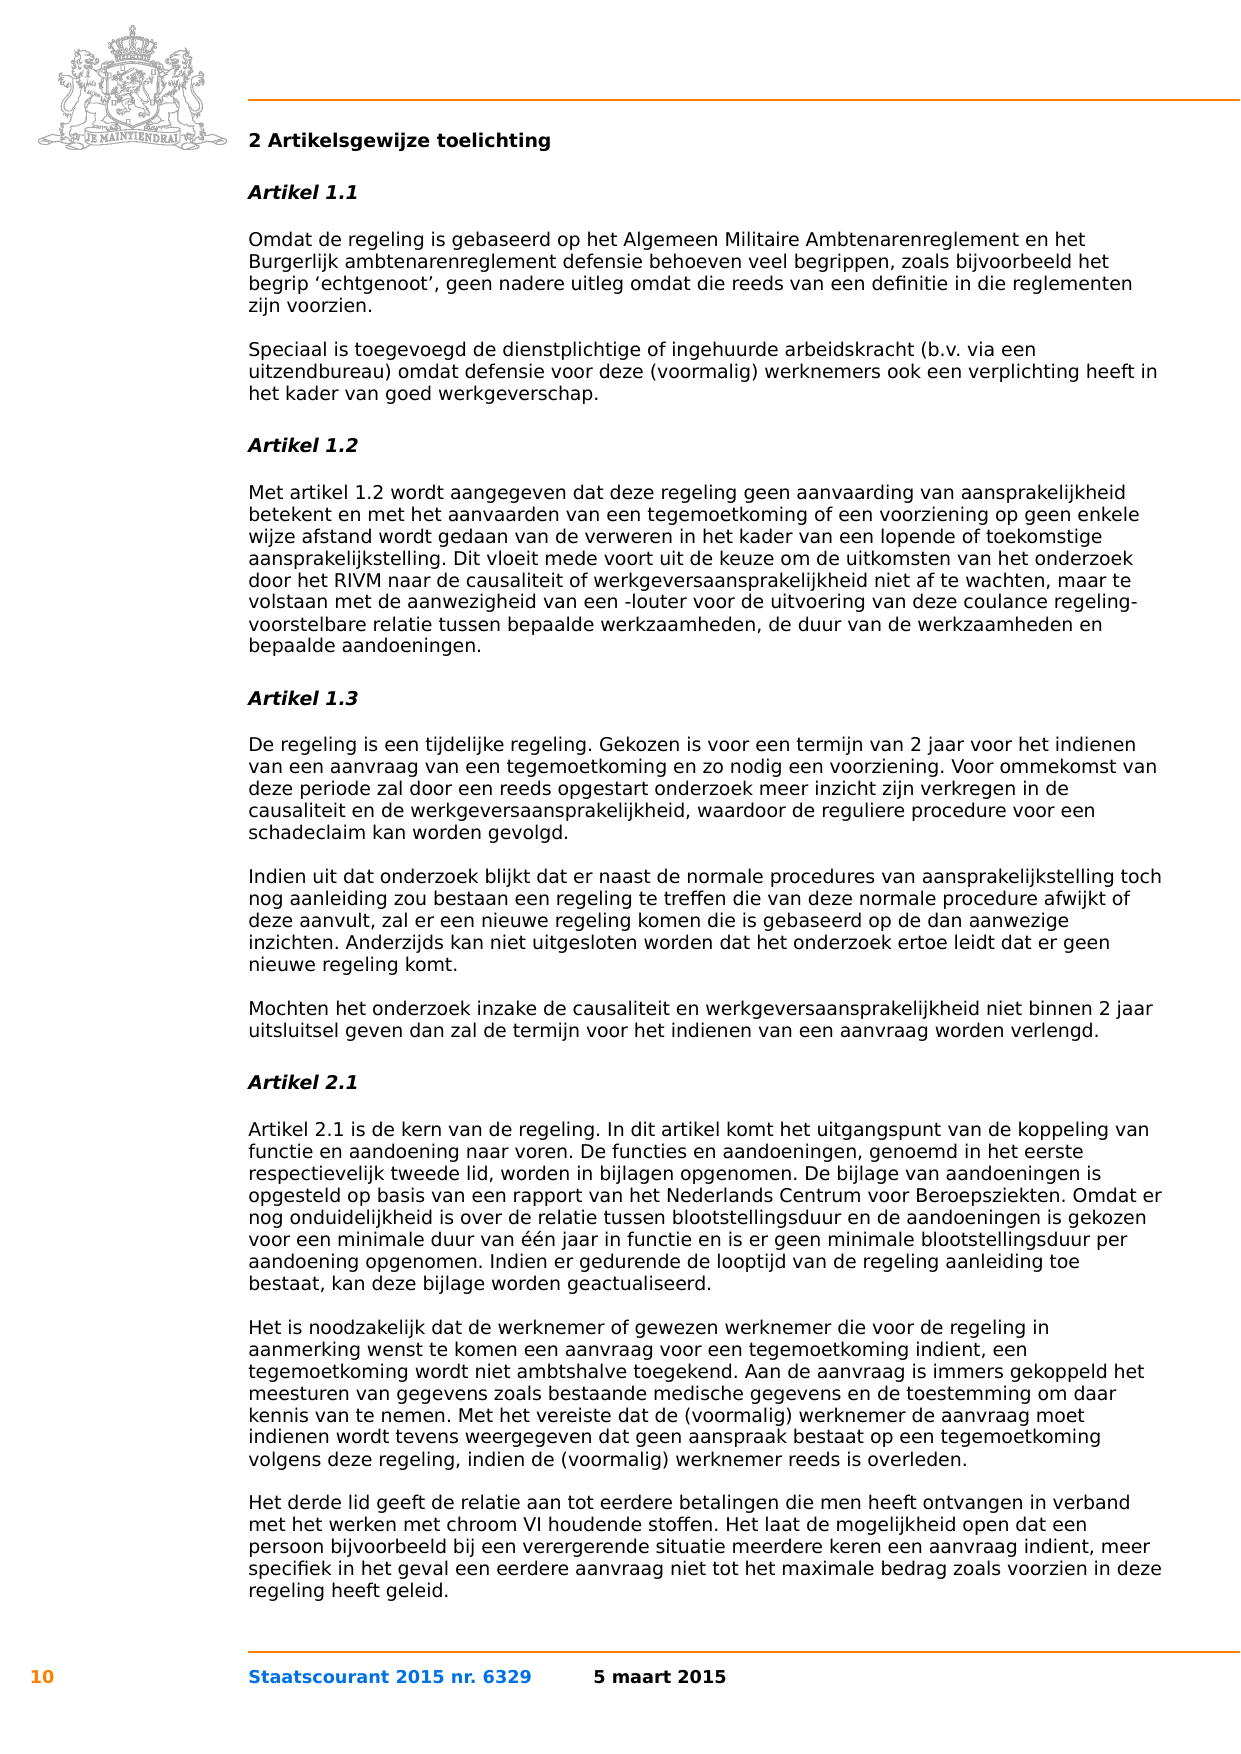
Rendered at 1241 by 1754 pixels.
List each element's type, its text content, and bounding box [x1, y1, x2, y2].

text Het derde lid geeft de relatie aan tot eerdere betalingen die men heeft ontvangen in verband met het werken met chroom VI houdende stoffen. Het laat de mogelijkheid open dat een persoon bijvoorbeeld bij een verergerende situatie meerdere keren een aanvraag indient, meer specifiek in het geval een eerdere aanvraag niet tot het maximale bedrag zoals voorzien in deze regeling heeft geleid. [248, 1492, 1163, 1602]
subtitle Artikel 1.2 [248, 434, 1163, 457]
text De regeling is een tijdelijke regeling. Gekozen is voor een termijn van 2 jaar voor het indienen van een aanvraag van een tegemoetkoming en zo nodig een voorziening. Voor ommekomst van deze periode zal door een reeds opgestart onderzoek meer inzicht zijn verkregen in de causaliteit en de werkgeversaansprakelijkheid, waardoor de reguliere procedure voor een schadeclaim kan worden gevolgd. [248, 734, 1163, 844]
picture [38, 25, 227, 150]
text Artikel 2.1 is de kern van de regeling. In dit artikel komt het uitgangspunt van de koppeling van functie en aandoening naar voren. De functies en aandoeningen, genoemd in het eerste respectievelijk tweede lid, worden in bijlagen opgenomen. De bijlage van aandoeningen is opgesteld op basis van een rapport van het Nederlands Centrum voor Beroepsziekten. Omdat er nog onduidelijkheid is over de relatie tussen blootstellingsduur en de aandoeningen is gekozen voor een minimale duur van één jaar in functie en is er geen minimale blootstellingsduur per aandoening opgenomen. Indien er gedurende de looptijd van de regeling aanleiding toe bestaat, kan deze bijlage worden geactualiseerd. [248, 1119, 1163, 1295]
subtitle Artikel 1.1 [248, 182, 1163, 204]
subtitle 2 Artikelsgewijze toelichting [248, 130, 1163, 152]
subtitle Artikel 2.1 [248, 1072, 1163, 1094]
text Speciaal is toegevoegd de dienstplichtige of ingehuurde arbeidskracht (b.v. via een uitzendbureau) omdat defensie voor deze (voormalig) werknemers ook een verplichting heeft in het kader van goed werkgeverschap. [248, 339, 1163, 404]
text Mochten het onderzoek inzake de causaliteit en werkgeversaansprakelijkheid niet binnen 2 jaar uitsluitsel geven dan zal de termijn voor het indienen van een aanvraag worden verlengd. [248, 998, 1163, 1042]
text Indien uit dat onderzoek blijkt dat er naast de normale procedures van aansprakelijkstelling toch nog aanleiding zou bestaan een regeling te treffen die van deze normale procedure afwijkt of deze aanvult, zal er een nieuwe regeling komen die is gebaseerd op de dan aanwezige inzichten. Anderzijds kan niet uitgesloten worden dat het onderzoek ertoe leidt dat er geen nieuwe regeling komt. [248, 866, 1163, 976]
text Het is noodzakelijk dat de werknemer of gewezen werknemer die voor de regeling in aanmerking wenst te komen een aanvraag voor een tegemoetkoming indient, een tegemoetkoming wordt niet ambtshalve toegekend. Aan de aanvraag is immers gekoppeld het meesturen van gegevens zoals bestaande medische gegevens en de toestemming om daar kennis van te nemen. Met het vereiste dat de (voormalig) werknemer de aanvraag moet indienen wordt tevens weergegeven dat geen aanspraak bestaat op een tegemoetkoming volgens deze regeling, indien de (voormalig) werknemer reeds is overleden. [248, 1317, 1163, 1470]
subtitle Artikel 1.3 [248, 687, 1163, 709]
text Omdat de regeling is gebaseerd op het Algemeen Militaire Ambtenarenreglement en het Burgerlijk ambtenarenreglement defensie behoeven veel begrippen, zoals bijvoorbeeld het begrip ‘echtgenoot’, geen nadere uitleg omdat die reeds van een definitie in die reglementen zijn voorzien. [248, 229, 1163, 317]
text Met artikel 1.2 wordt aangegeven dat deze regeling geen aanvaarding van aansprakelijkheid betekent en met het aanvaarden van een tegemoetkoming of een voorziening op geen enkele wijze afstand wordt gedaan van de verweren in het kader van een lopende of toekomstige aansprakelijkstelling. Dit vloeit mede voort uit de keuze om de uitkomsten van het onderzoek door het RIVM naar de causaliteit of werkgeversaansprakelijkheid niet af te wachten, maar te volstaan met de aanwezigheid van een -louter voor de uitvoering van deze coulance regeling- voorstelbare relatie tussen bepaalde werkzaamheden, de duur van de werkzaamheden en bepaalde aandoeningen. [248, 482, 1163, 657]
